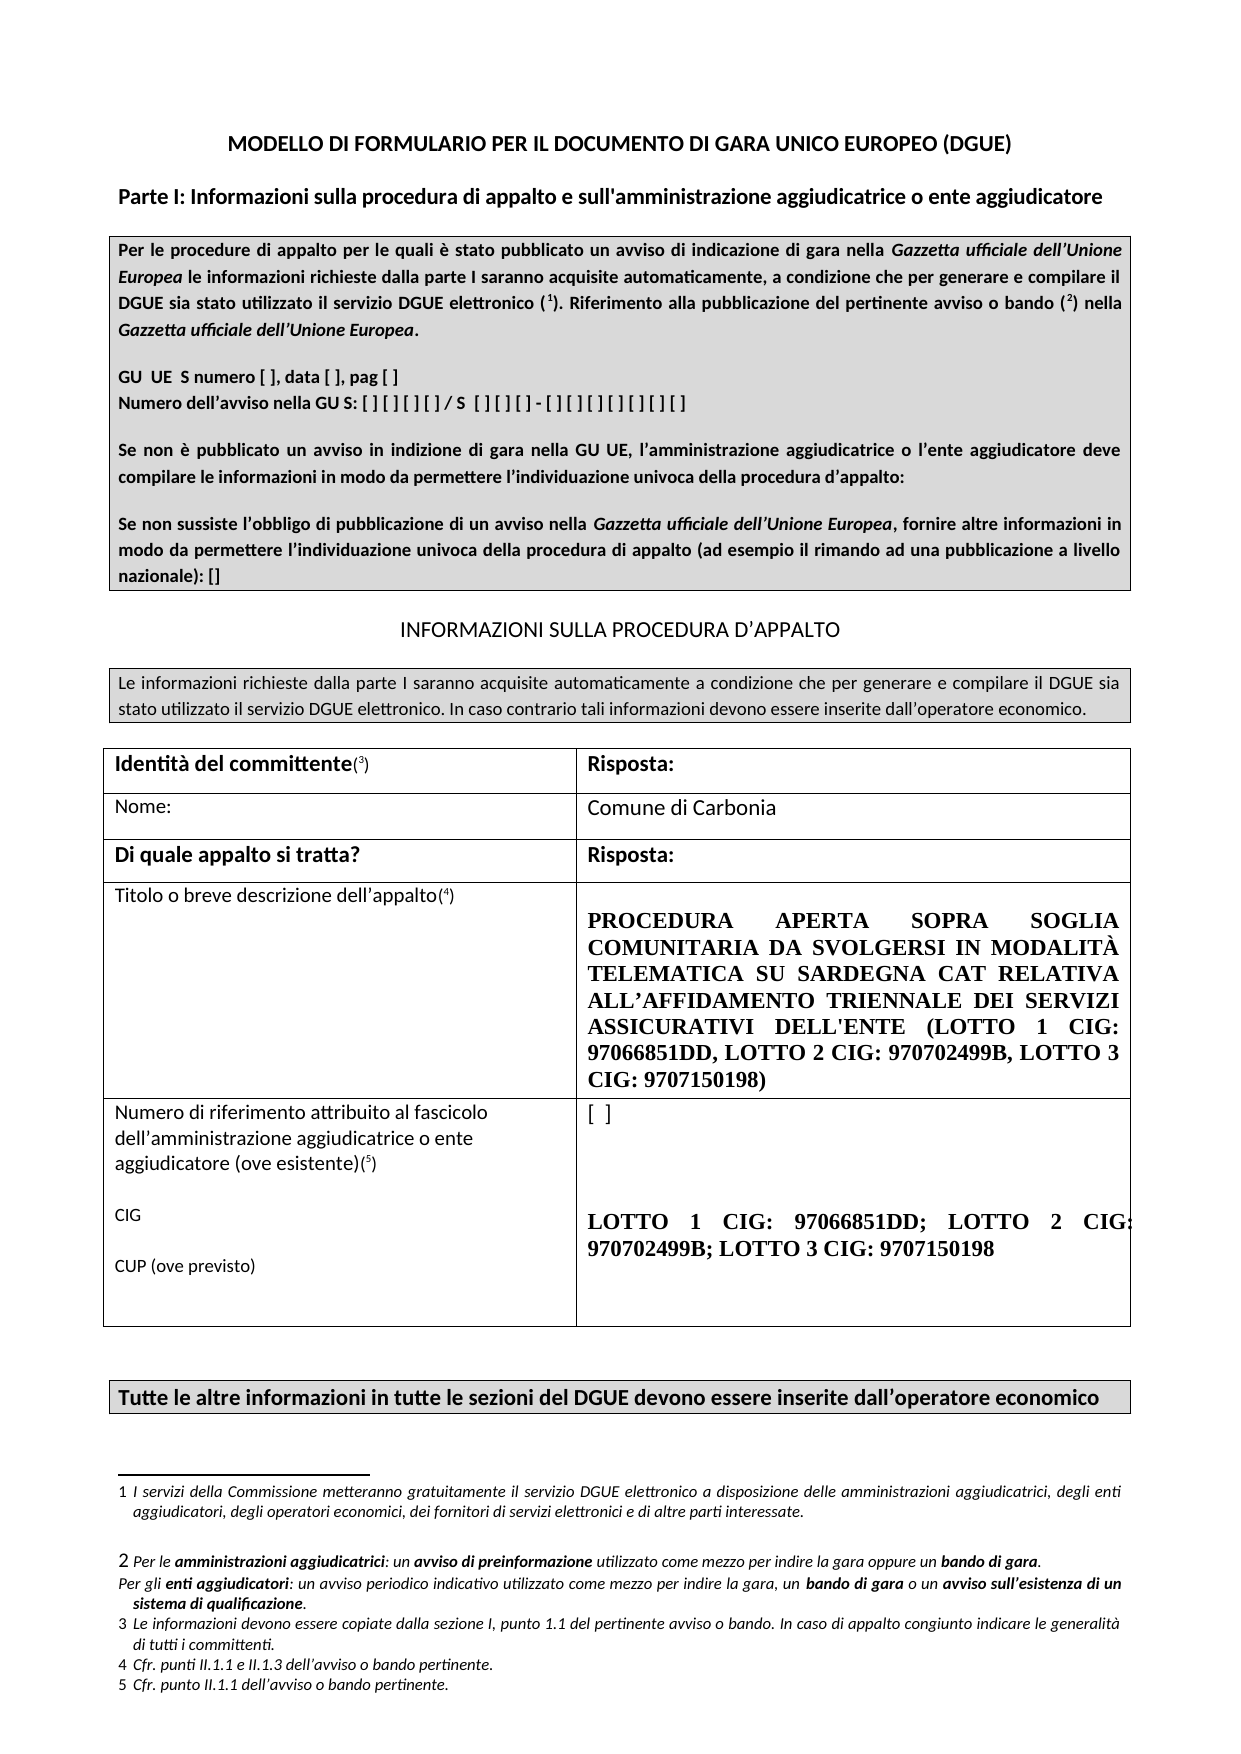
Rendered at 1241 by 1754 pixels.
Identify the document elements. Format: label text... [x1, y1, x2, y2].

text INFORMAZIONI SULLA PROCEDURA D’APPALTO [103, 615, 1137, 643]
text Tutte le altre informazioni in tutte le sezioni del DGUE devono essere inserite dall’operatore economico [110, 1381, 1130, 1413]
text Parte I: Informazioni sulla procedura di appalto e sull'amministrazione aggiudicatrice o ente aggiudicatore [118, 182, 1122, 211]
text Per le amministrazioni aggiudicatrici: un avviso di preinformazione utilizzato come mezzo per indire la gara oppure un bando di gara. [118, 1547, 1122, 1573]
text Le informazioni richieste dalla parte I saranno acquisite automaticamente a condizione che per generare e compilare il DGUE sia stato utilizzato il servizio DGUE elettronico. In caso contrario tali informazioni devono essere inserite dall’operatore economico. [110, 669, 1130, 722]
text MODELLO DI FORMULARIO PER IL DOCUMENTO DI GARA UNICO EUROPEO (DGUE) [118, 129, 1122, 157]
text Se non è pubblicato un avviso in indizione di gara nella GU UE, l’amministrazione aggiudicatrice o l’ente aggiudicatore deve compilare le informazioni in modo da permettere l’individuazione univoca della procedura d’appalto: [110, 435, 1130, 488]
table_cell Numero di riferimento attribuito al fascicolo dell’amministrazione aggiudicatrice o ente aggiudicatore (ove esistente)() CIG CUP (ove previsto) [104, 1099, 576, 1326]
table_cell [ ] LOTTO 1 CIG: 97066851DD; LOTTO 2 CIG: 970702499B; LOTTO 3 CIG: 9707150198 [577, 1099, 1130, 1326]
table_cell PROCEDURA APERTA SOPRA SOGLIA COMUNITARIA DA SVOLGERSI IN MODALITÀ TELEMATICA SU SARDEGNA CAT RELATIVA ALL’AFFIDAMENTO TRIENNALE DEI SERVIZI ASSICURATIVI DELL'ENTE (LOTTO 1 CIG: 97066851DD, LOTTO 2 CIG: 970702499B, LOTTO 3 CIG: 9707150198) [577, 883, 1130, 1098]
table_header Identità del committente() [104, 749, 576, 792]
table_cell Risposta: [577, 840, 1130, 882]
table_cell Di quale appalto si tratta? [104, 840, 576, 882]
text GU UE S numero [ ], data [ ], pag [ ] Numero dell’avviso nella GU S: [ ] [ ] [ ] [ ] / S [ ] [ ] [ ] - [ ] [ ] [ ] [ ] [ ] [ ] [ ] [110, 362, 1130, 414]
text Per gli enti aggiudicatori: un avviso periodico indicativo utilizzato come mezzo per indire la gara, un bando di gara o un avviso sull’esistenza di un sistema di qualificazione. [118, 1573, 1122, 1613]
table_cell Titolo o breve descrizione dell’appalto() [104, 883, 576, 1098]
table_cell Nome: [104, 794, 576, 839]
text I servizi della Commissione metteranno gratuitamente il servizio DGUE elettronico a disposizione delle amministrazioni aggiudicatrici, degli enti aggiudicatori, degli operatori economici, dei fornitori di servizi elettronici e di altre parti interessate. [118, 1481, 1122, 1522]
text Per le procedure di appalto per le quali è stato pubblicato un avviso di indicazione di gara nella Gazzetta ufficiale dell’Unione Europea le informazioni richieste dalla parte I saranno acquisite automaticamente, a condizione che per generare e compilare il DGUE sia stato utilizzato il servizio DGUE elettronico (). Riferimento alla pubblicazione del pertinente avviso o bando () nella Gazzetta ufficiale dell’Unione Europea. [110, 237, 1130, 341]
table_cell Comune di Carbonia [577, 794, 1130, 839]
text Se non sussiste l’obbligo di pubblicazione di un avviso nella Gazzetta ufficiale dell’Unione Europea, fornire altre informazioni in modo da permettere l’individuazione univoca della procedura di appalto (ad esempio il rimando ad una pubblicazione a livello nazionale): [] [110, 509, 1130, 590]
table_header Risposta: [577, 749, 1130, 792]
